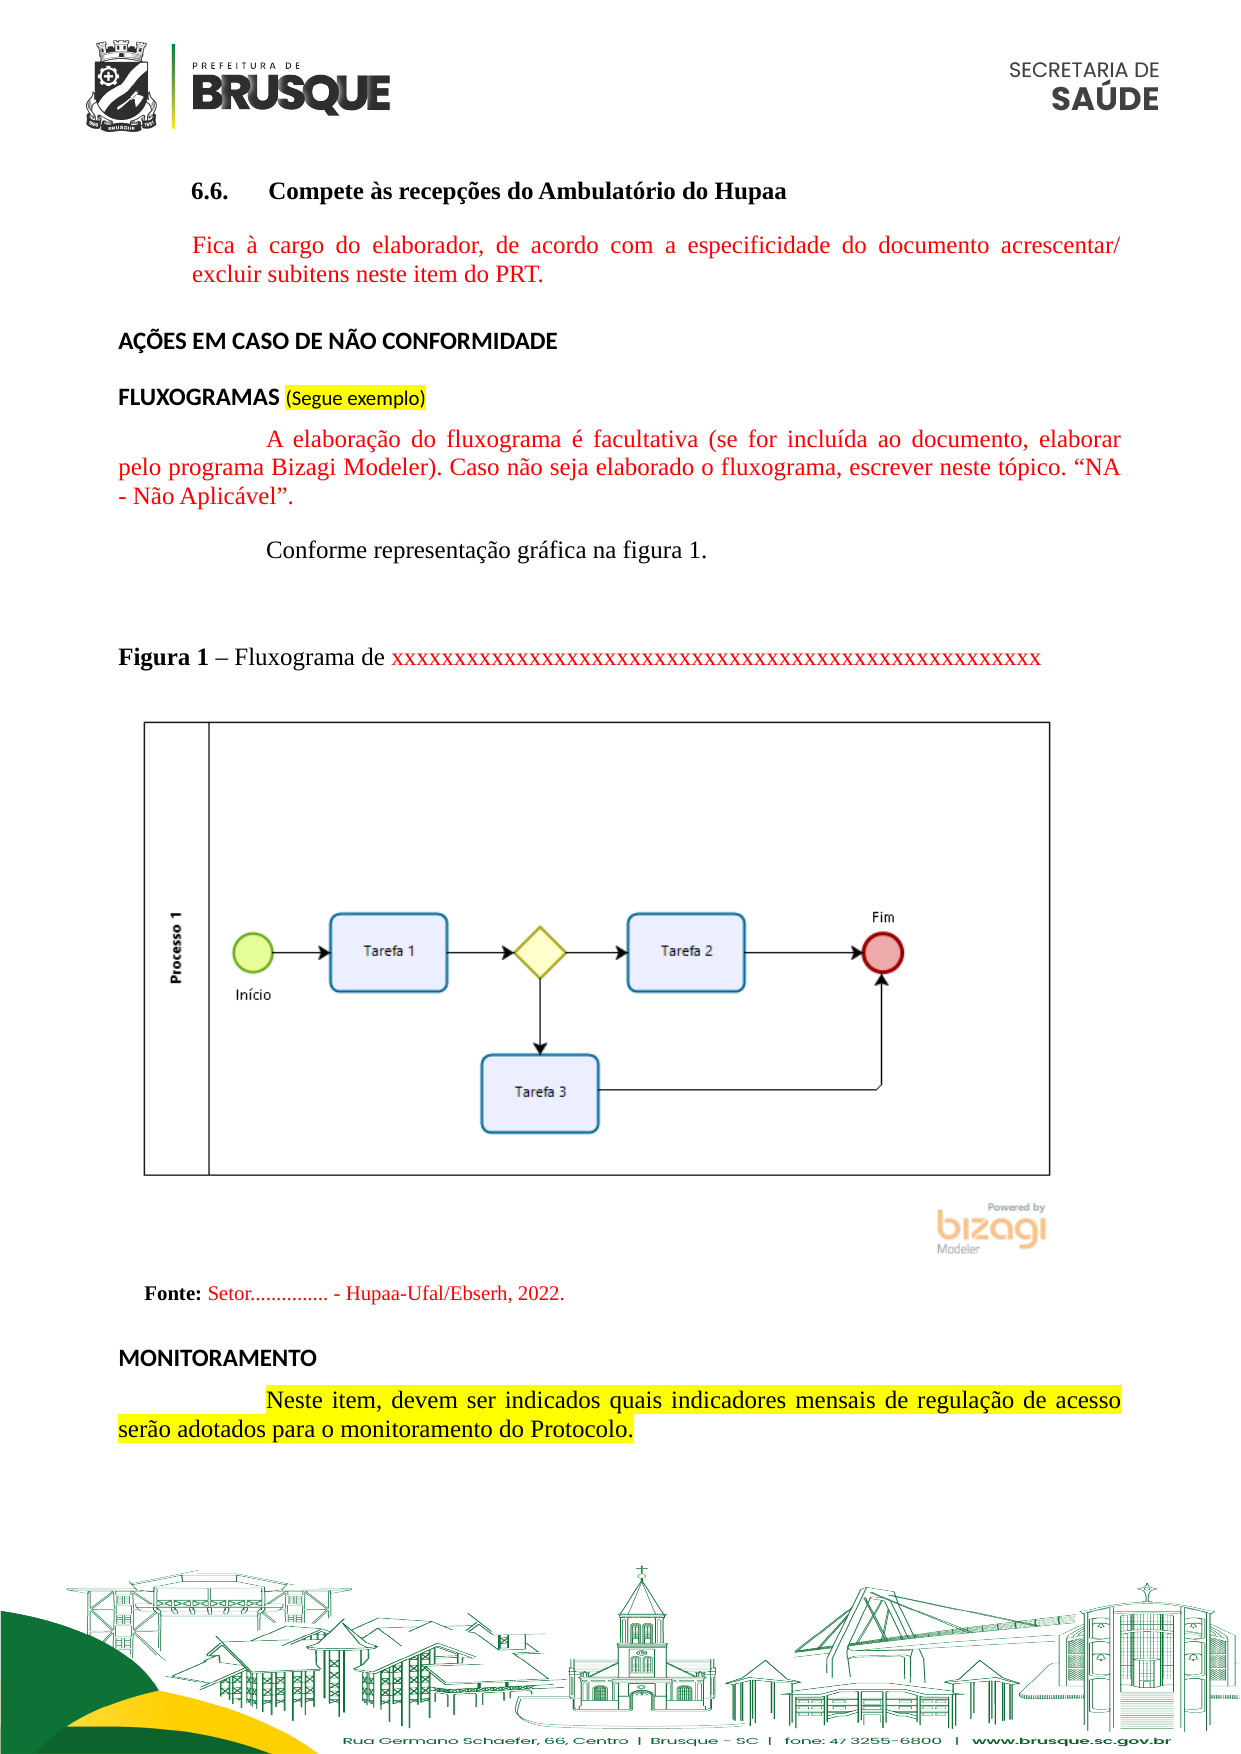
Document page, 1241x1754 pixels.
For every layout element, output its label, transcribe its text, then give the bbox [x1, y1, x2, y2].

list Fica à cargo do elaborador, de acordo com a especificidade do documento acrescentar/ excluir subitens neste item do PRT. [192, 230, 1122, 288]
subtitle MONITORAMENTO [118, 1342, 1122, 1373]
text Fonte: Setor............... - Hupaa-Ufal/Ebserh, 2022. [118, 1281, 1122, 1305]
list Compete às recepções do Ambulatório do Hupaa [191, 176, 1122, 205]
text Neste item, devem ser indicados quais indicadores mensais de regulação de acesso serão adotados para o monitoramento do Protocolo. [118, 1385, 1122, 1443]
text Figura 1 – Fluxograma de xxxxxxxxxxxxxxxxxxxxxxxxxxxxxxxxxxxxxxxxxxxxxxxxxxxx [118, 642, 1122, 671]
subtitle FLUXOGRAMAS (Segue exemplo) [118, 381, 1122, 411]
text Conforme representação gráfica na figura 1. [118, 535, 1122, 564]
subtitle AÇÕES EM CASO DE NÃO CONFORMIDADE [118, 325, 1122, 356]
text A elaboração do fluxograma é facultativa (se for incluída ao documento, elaborar pelo programa Bizagi Modeler). Caso não seja elaborado o fluxograma, escrever neste tópico. “NA - Não Aplicável”. [118, 424, 1122, 510]
picture [0, 1563, 1240, 1754]
picture [118, 696, 1075, 1256]
picture [0, 0, 1241, 173]
